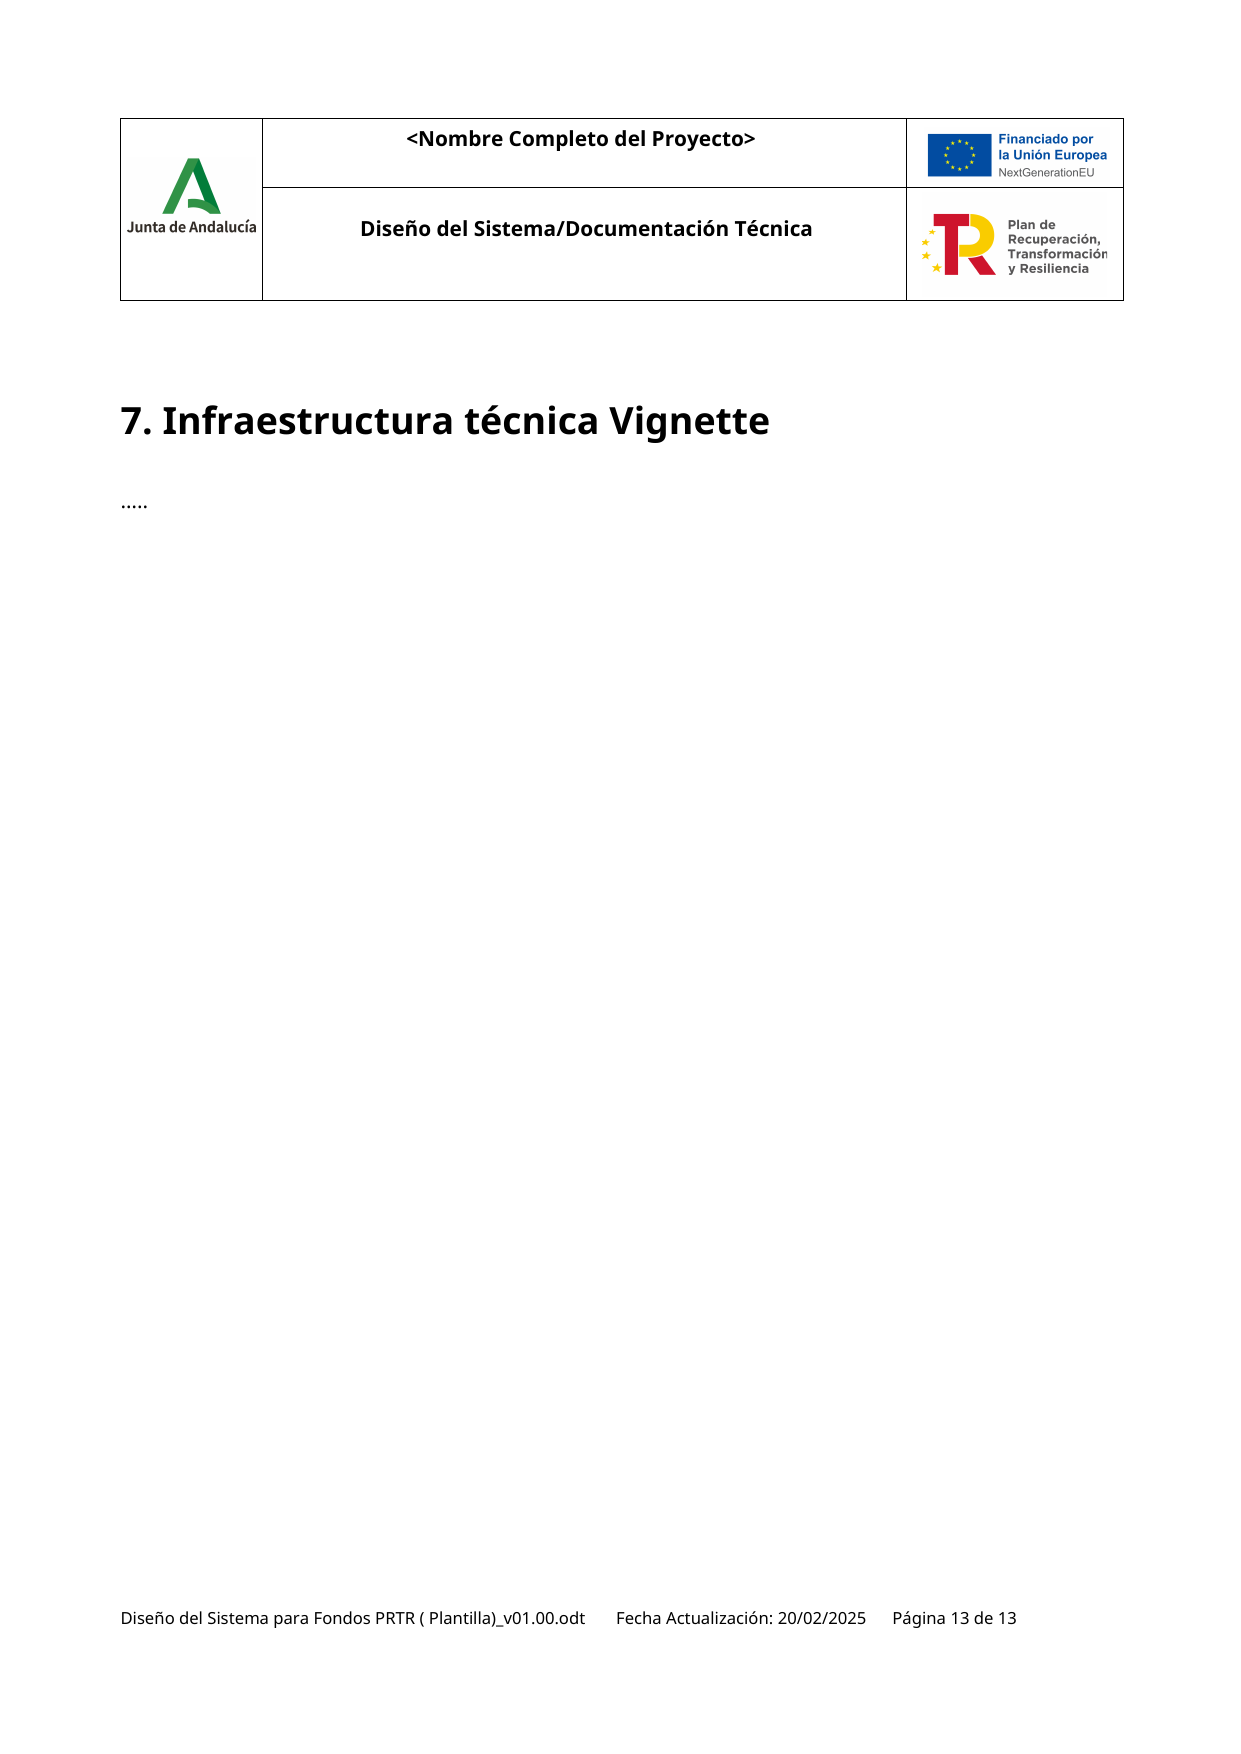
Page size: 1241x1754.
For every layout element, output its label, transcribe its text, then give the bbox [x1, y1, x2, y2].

subtitle Infraestructura técnica Vignette [120, 394, 1123, 445]
picture [923, 127, 1110, 182]
picture [126, 157, 257, 234]
text ….. [120, 486, 1123, 515]
picture [922, 192, 1108, 297]
